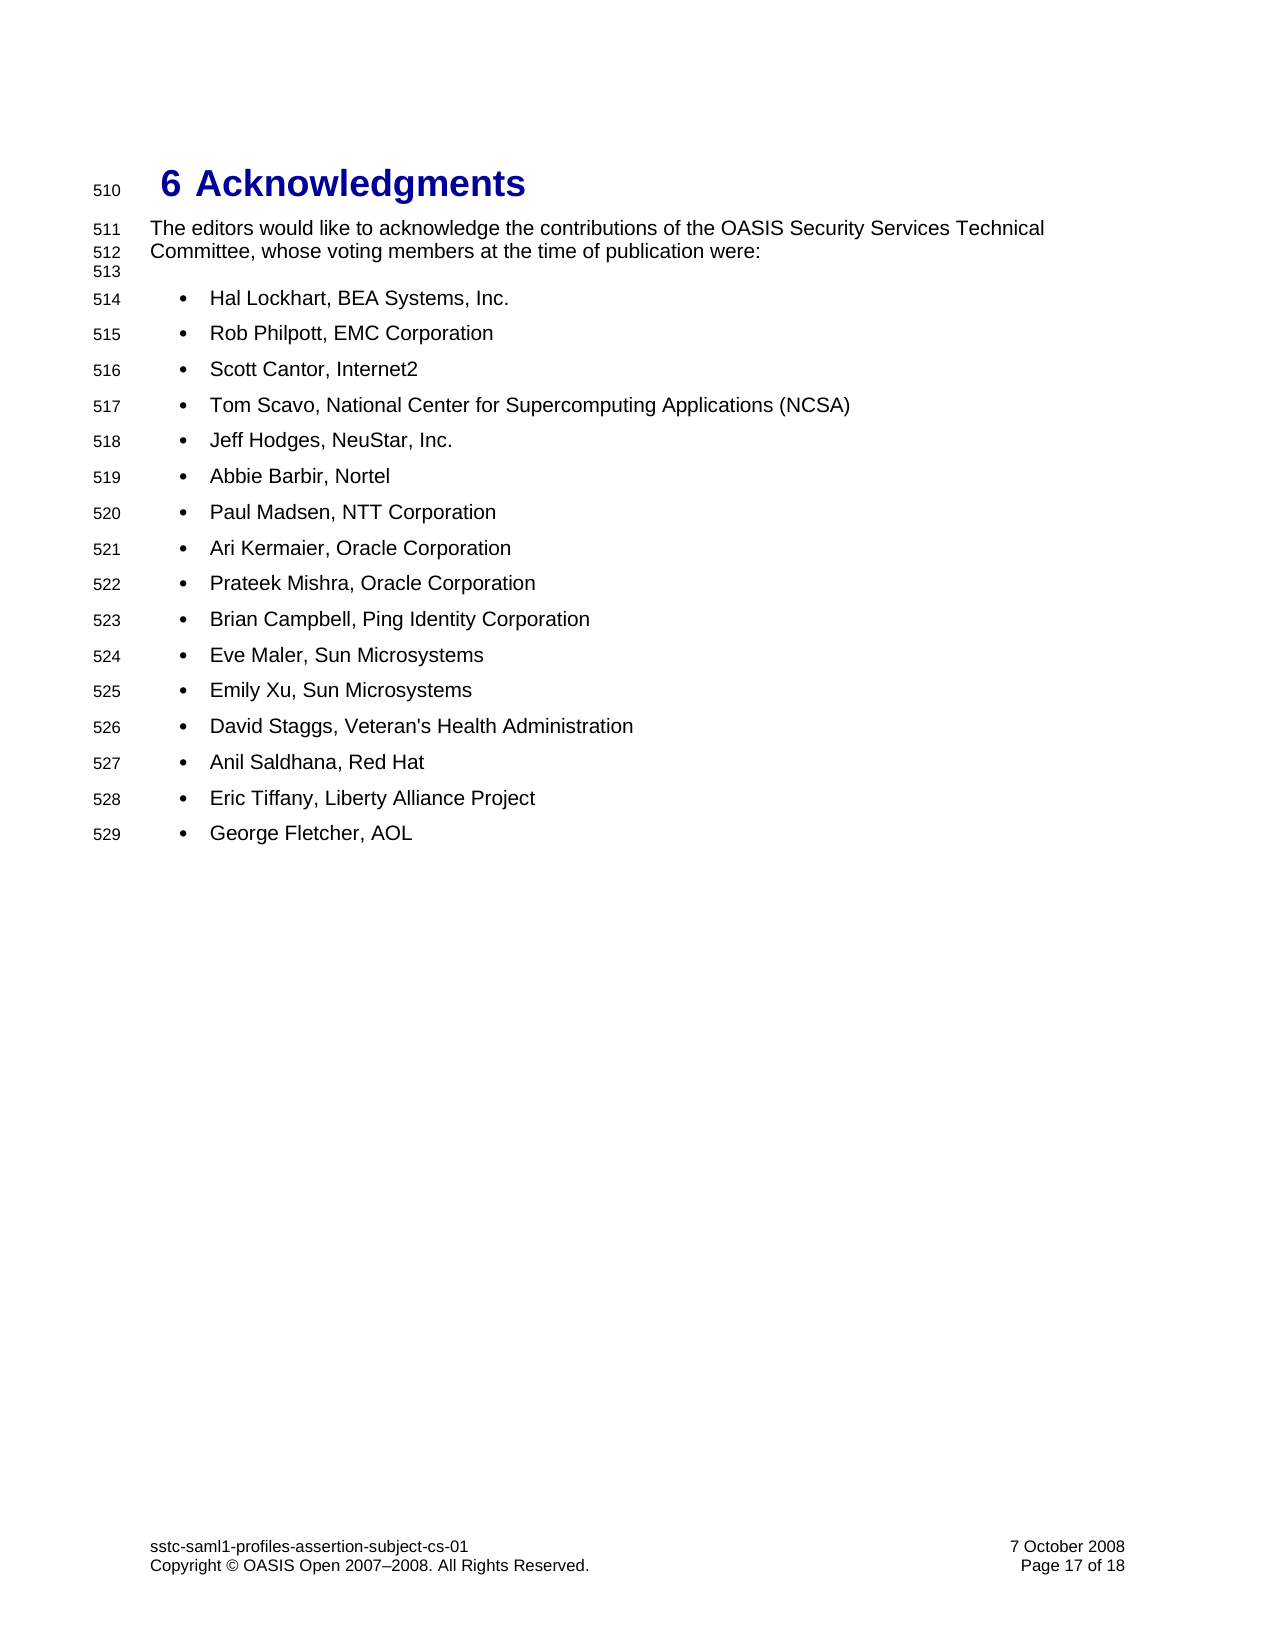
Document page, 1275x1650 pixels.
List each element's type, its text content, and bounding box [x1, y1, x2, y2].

list Jeff Hodges, NeuStar, Inc. [180, 429, 1125, 452]
list Eve Maler, Sun Microsystems [180, 643, 1125, 667]
list Eric Tiffany, Liberty Alliance Project [180, 786, 1125, 809]
list Ari Kermaier, Oracle Corporation [180, 536, 1125, 559]
list Paul Madsen, NTT Corporation [180, 501, 1125, 524]
text The editors would like to acknowledge the contributions of the OASIS Security Services Technical Committee, whose voting members at the time of publication were: [150, 216, 1125, 263]
list George Fletcher, AOL [180, 822, 1125, 845]
list Hal Lockhart, BEA Systems, Inc. [180, 286, 1125, 309]
list Tom Scavo, National Center for Supercomputing Applications (NCSA) [180, 393, 1125, 417]
list Scott Cantor, Internet2 [180, 358, 1125, 381]
list Emily Xu, Sun Microsystems [180, 679, 1125, 702]
list Abbie Barbir, Nortel [180, 465, 1125, 488]
list David Staggs, Veteran's Health Administration [180, 715, 1125, 738]
list Anil Saldhana, Red Hat [180, 751, 1125, 774]
list Rob Philpott, EMC Corporation [180, 322, 1125, 345]
list Brian Campbell, Ping Identity Corporation [180, 608, 1125, 631]
list Prateek Mishra, Oracle Corporation [180, 572, 1125, 595]
subtitle Acknowledgments [150, 150, 1125, 204]
